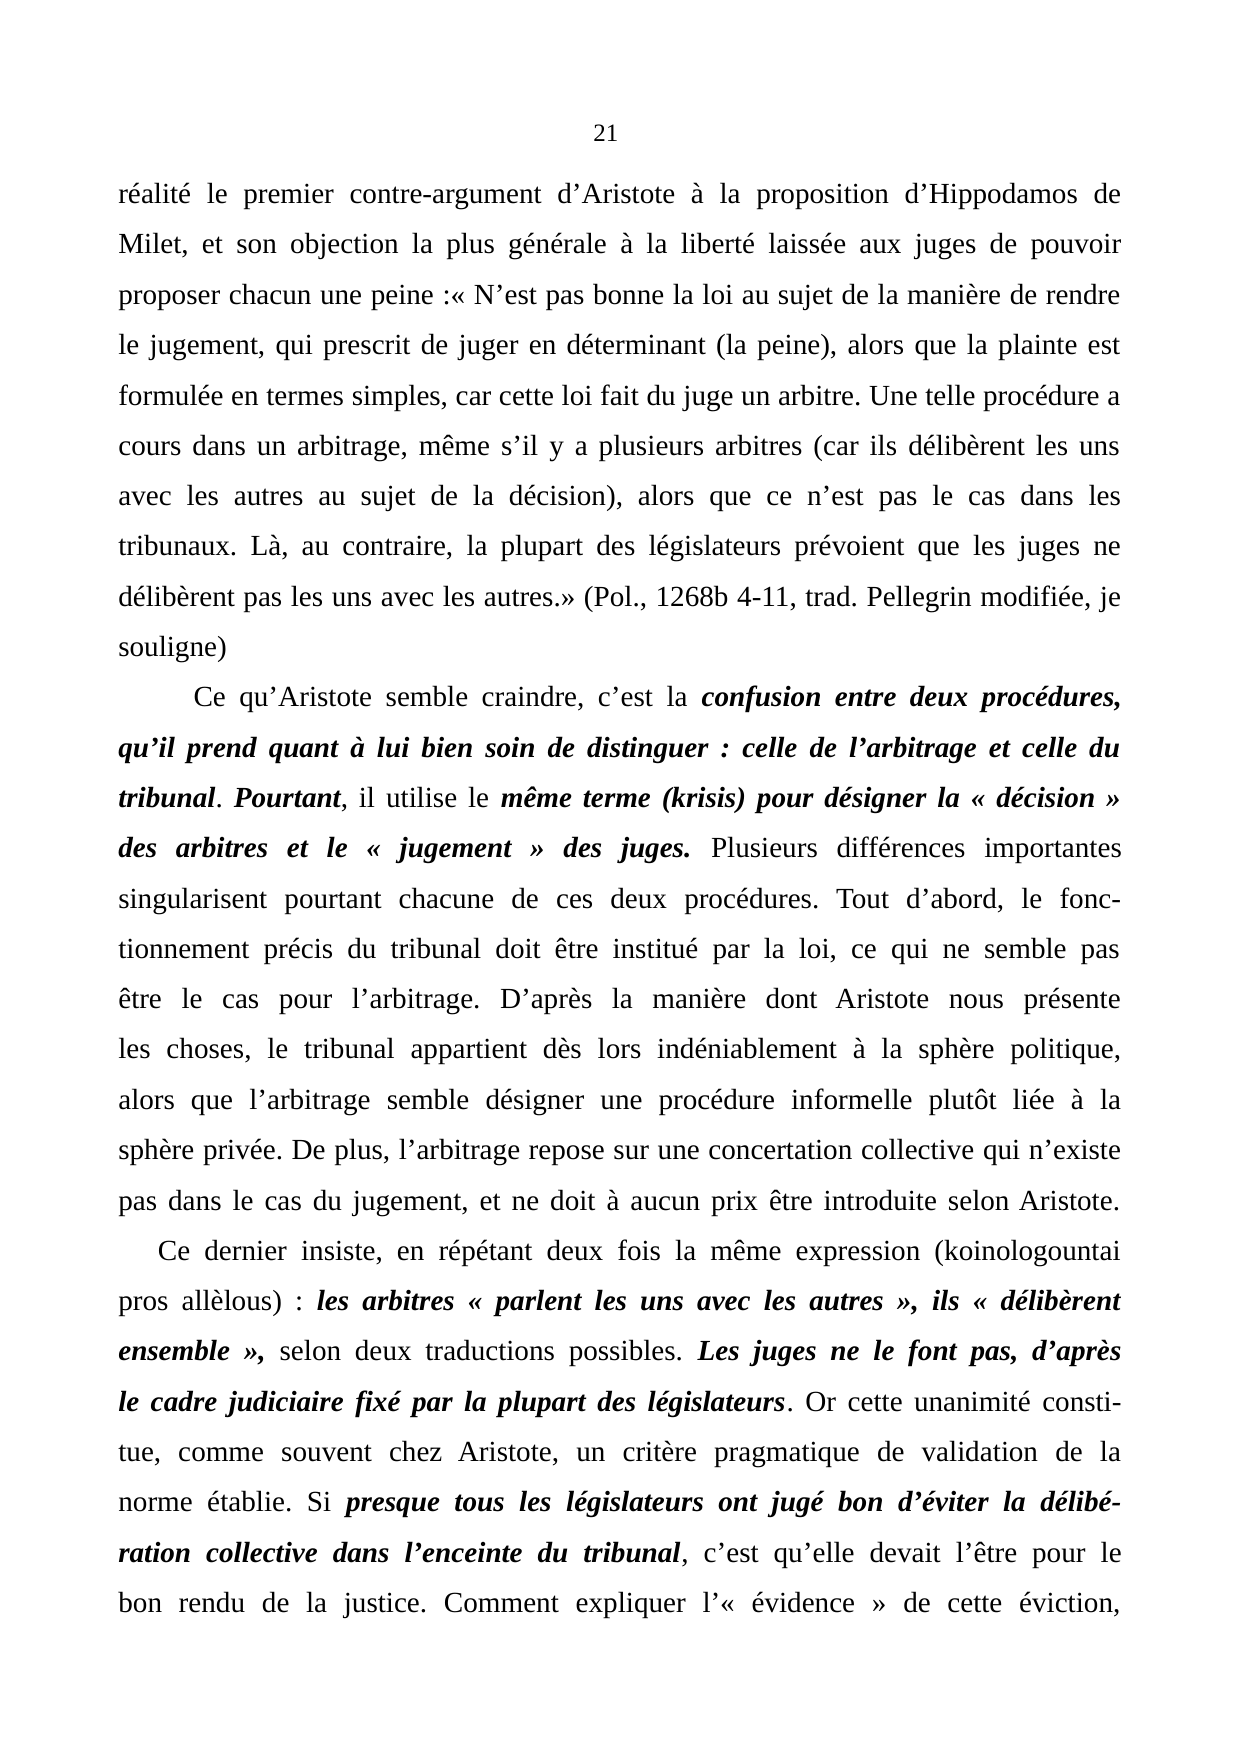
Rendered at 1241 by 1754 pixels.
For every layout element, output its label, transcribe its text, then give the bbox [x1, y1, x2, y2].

text réalité le premier contre-argument d’Aristote à la proposition d’Hippodamos de Milet, et son objection la plus générale à la liberté laissée aux juges de pouvoir proposer chacun une peine :« N’est pas bonne la loi au sujet de la manière de rendre le jugement, qui prescrit de juger en déterminant (la peine), alors que la plainte est formulée en termes simples, car cette loi fait du juge un arbitre. Une telle procédure a cours dans un arbitrage, même s’il y a plusieurs arbitres (car ils délibèrent les uns avec les autres au sujet de la décision), alors que ce n’est pas le cas dans les tribunaux. Là, au contraire, la plupart des législateurs prévoient que les juges ne délibèrent pas les uns avec les autres.» (Pol., 1268b 4-11, trad. Pellegrin modifiée, je souligne) Ce qu’Aristote semble craindre, c’est la confusion entre deux procédures, qu’il prend quant à lui bien soin de distinguer : celle de l’arbitrage et celle du tribunal. Pourtant, il utilise le même terme (krisis) pour désigner la « décision » des arbitres et le « jugement » des juges. Plusieurs différences importantes singularisent pourtant chacune de ces deux procédures. Tout d’abord, le fonc- tionnement précis du tribunal doit être institué par la loi, ce qui ne semble pas être le cas pour l’arbitrage. D’après la manière dont Aristote nous présente les choses, le tribunal appartient dès lors indéniablement à la sphère politique, alors que l’arbitrage semble désigner une procédure informelle plutôt liée à la sphère privée. De plus, l’arbitrage repose sur une concertation collective qui n’existe pas dans le cas du jugement, et ne doit à aucun prix être introduite selon Aristote. Ce dernier insiste, en répétant deux fois la même expression (koinologountai pros allèlous) : les arbitres « parlent les uns avec les autres », ils « délibèrent ensemble », selon deux traductions possibles. Les juges ne le font pas, d’après le cadre judiciaire fixé par la plupart des législateurs. Or cette unanimité consti- tue, comme souvent chez Aristote, un critère pragmatique de validation de la norme établie. Si presque tous les législateurs ont jugé bon d’éviter la délibé- ration collective dans l’enceinte du tribunal, c’est qu’elle devait l’être pour le bon rendu de la justice. Comment expliquer l’« évidence » de cette éviction, [118, 176, 1122, 1619]
